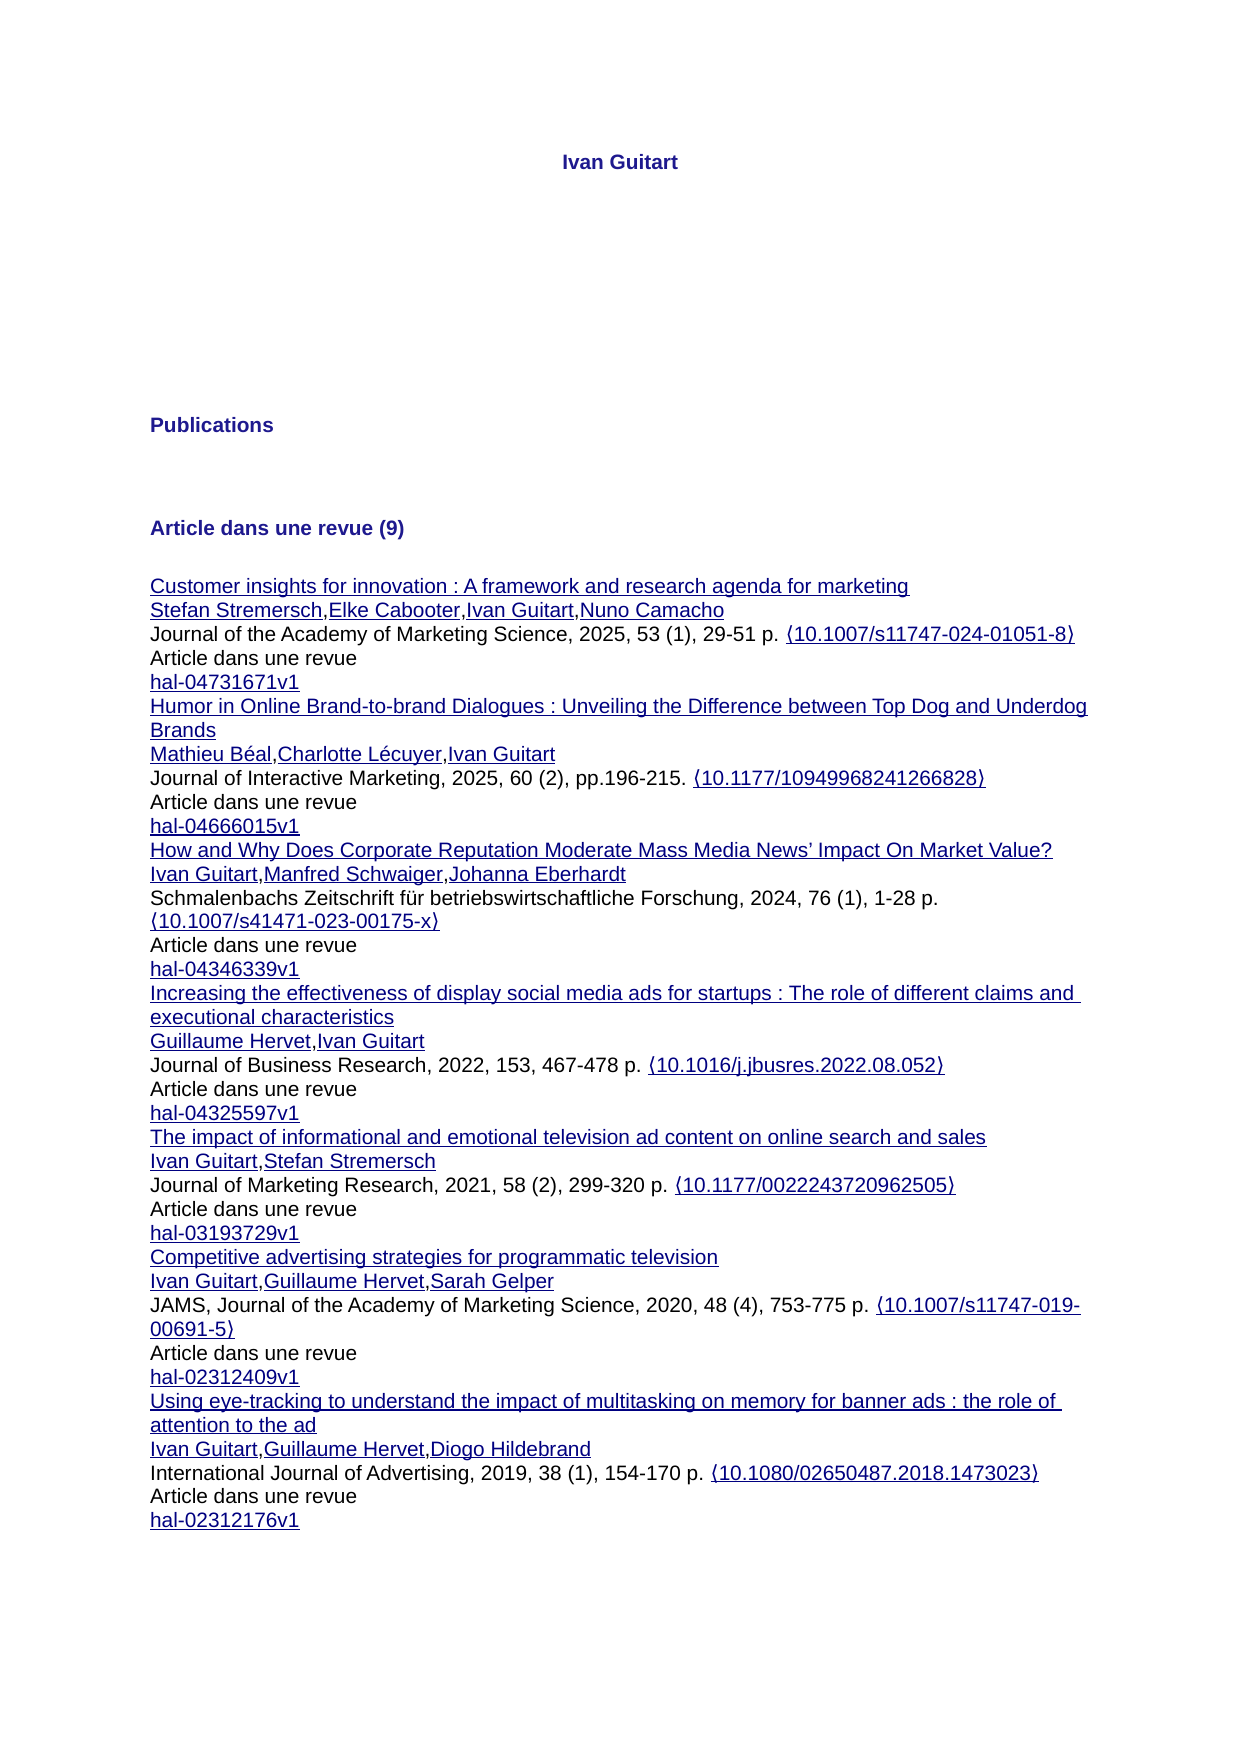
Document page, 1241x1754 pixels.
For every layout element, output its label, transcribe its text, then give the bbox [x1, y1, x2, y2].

subtitle Article dans une revue (9) [150, 516, 1090, 539]
subtitle Ivan Guitart [150, 150, 1090, 174]
table_cell Using eye-tracking to understand the impact of multitasking on memory for banner ads : the role of attention to the ad Ivan Guitart,Guillaume Hervet,Diogo Hildebrand International Journal of Advertising, 2019, 38 (1), 154-170 p. ⟨10.1080/02650487.2018.1473023⟩ Article dans une revue hal-02312176v1 [150, 1389, 1090, 1532]
table_cell Competitive advertising strategies for programmatic television Ivan Guitart,Guillaume Hervet,Sarah Gelper JAMS, Journal of the Academy of Marketing Science, 2020, 48 (4), 753-775 p. ⟨10.1007/s11747-019-00691-5⟩ Article dans une revue hal-02312409v1 [150, 1245, 1090, 1388]
subtitle Publications [150, 412, 1090, 436]
table_cell Increasing the effectiveness of display social media ads for startups : The role of different claims and executional characteristics Guillaume Hervet,Ivan Guitart Journal of Business Research, 2022, 153, 467-478 p. ⟨10.1016/j.jbusres.2022.08.052⟩ Article dans une revue hal-04325597v1 [150, 981, 1090, 1125]
table_header Customer insights for innovation : A framework and research agenda for marketing Stefan Stremersch,Elke Cabooter,Ivan Guitart,Nuno Camacho Journal of the Academy of Marketing Science, 2025, 53 (1), 29-51 p. ⟨10.1007/s11747-024-01051-8⟩ Article dans une revue hal-04731671v1 [150, 574, 1090, 694]
table_cell Humor in Online Brand-to-brand Dialogues : Unveiling the Difference between Top Dog and Underdog Brands Mathieu Béal,Charlotte Lécuyer,Ivan Guitart Journal of Interactive Marketing, 2025, 60 (2), pp.196-215. ⟨10.1177/10949968241266828⟩ Article dans une revue hal-04666015v1 [150, 694, 1090, 837]
table_cell The impact of informational and emotional television ad content on online search and sales Ivan Guitart,Stefan Stremersch Journal of Marketing Research, 2021, 58 (2), 299-320 p. ⟨10.1177/0022243720962505⟩ Article dans une revue hal-03193729v1 [150, 1125, 1090, 1245]
table_cell How and Why Does Corporate Reputation Moderate Mass Media News’ Impact On Market Value? Ivan Guitart,Manfred Schwaiger,Johanna Eberhardt Schmalenbachs Zeitschrift für betriebswirtschaftliche Forschung, 2024, 76 (1), 1-28 p. ⟨10.1007/s41471-023-00175-x⟩ Article dans une revue hal-04346339v1 [150, 838, 1090, 981]
